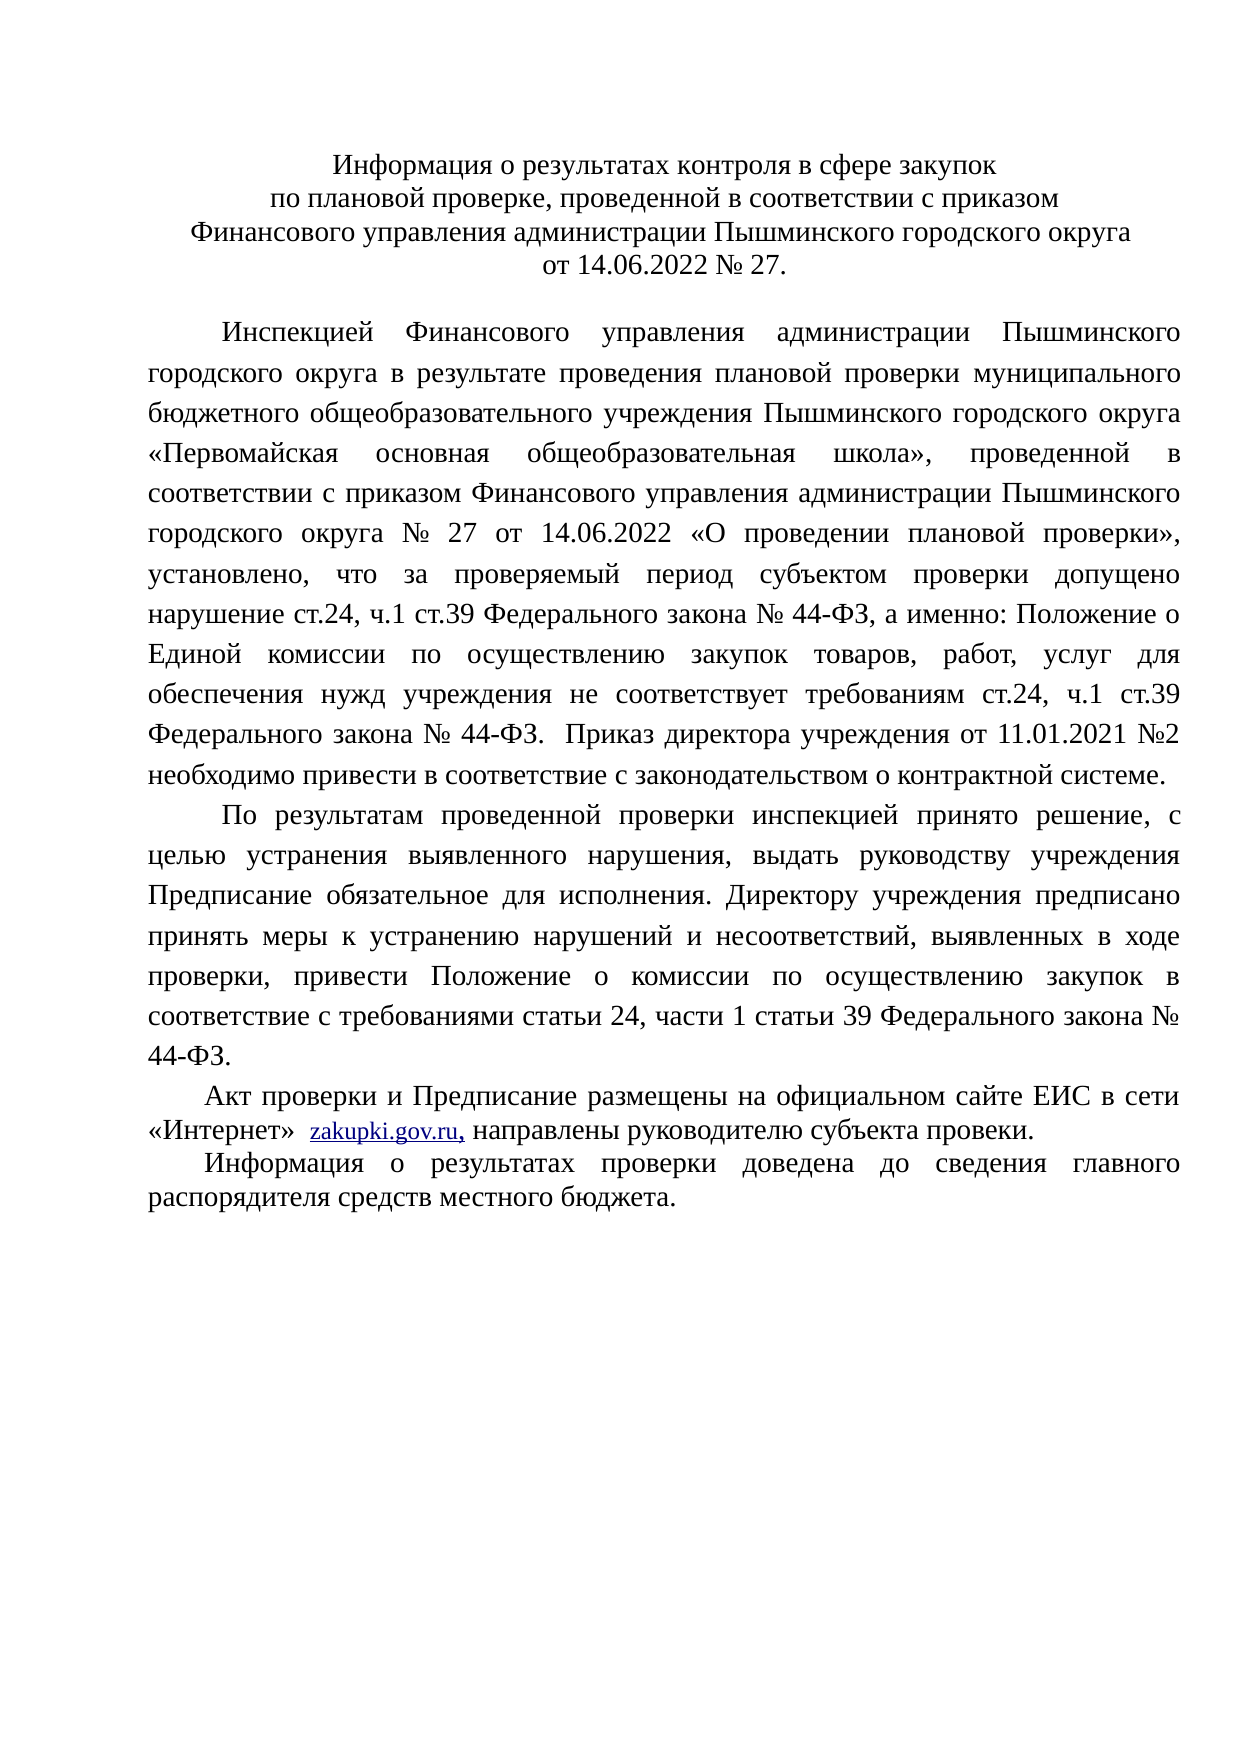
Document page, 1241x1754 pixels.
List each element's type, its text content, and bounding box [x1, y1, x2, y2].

text Акт проверки и Предписание размещены на официальном сайте ЕИС в сети «Интернет» zakupki.gov.ru, направлены руководителю субъекта провеки. [148, 1078, 1181, 1146]
text Информация о результатах проверки доведена до сведения главного распорядителя средств местного бюджета. [148, 1146, 1181, 1213]
text Инспекцией Финансового управления администрации Пышминского городского округа в результате проведения плановой проверки муниципального бюджетного общеобразовательного учреждения Пышминского городского округа «Первомайская основная общеобразовательная школа», проведенной в соответствии с приказом Финансового управления администрации Пышминского городского округа № 27 от 14.06.2022 «О проведении плановой проверки», установлено, что за проверяемый период субъектом проверки допущено нарушение ст.24, ч.1 ст.39 Федерального закона № 44-ФЗ, а именно: Положение о Единой комиссии по осуществлению закупок товаров, работ, услуг для обеспечения нужд учреждения не соответствует требованиям ст.24, ч.1 ст.39 Федерального закона № 44-ФЗ. Приказ директора учреждения от 11.01.2021 №2 необходимо привести в соответствие с законодательством о контрактной системе. [148, 314, 1181, 790]
title Финансового управления администрации Пышминского городского округа [148, 214, 1181, 247]
title по плановой проверке, проведенной в соответствии с приказом [148, 180, 1181, 214]
title Информация о результатах контроля в сфере закупок [148, 147, 1181, 180]
text По результатам проведенной проверки инспекцией принято решение, с целью устранения выявленного нарушения, выдать руководству учреждения Предписание обязательное для исполнения. Директору учреждения предписано принять меры к устранению нарушений и несоответствий, выявленных в ходе проверки, привести Положение о комиссии по осуществлению закупок в соответствие с требованиями статьи 24, части 1 статьи 39 Федерального закона № 44-ФЗ. [148, 797, 1181, 1072]
title от 14.06.2022 № 27. [148, 247, 1181, 281]
